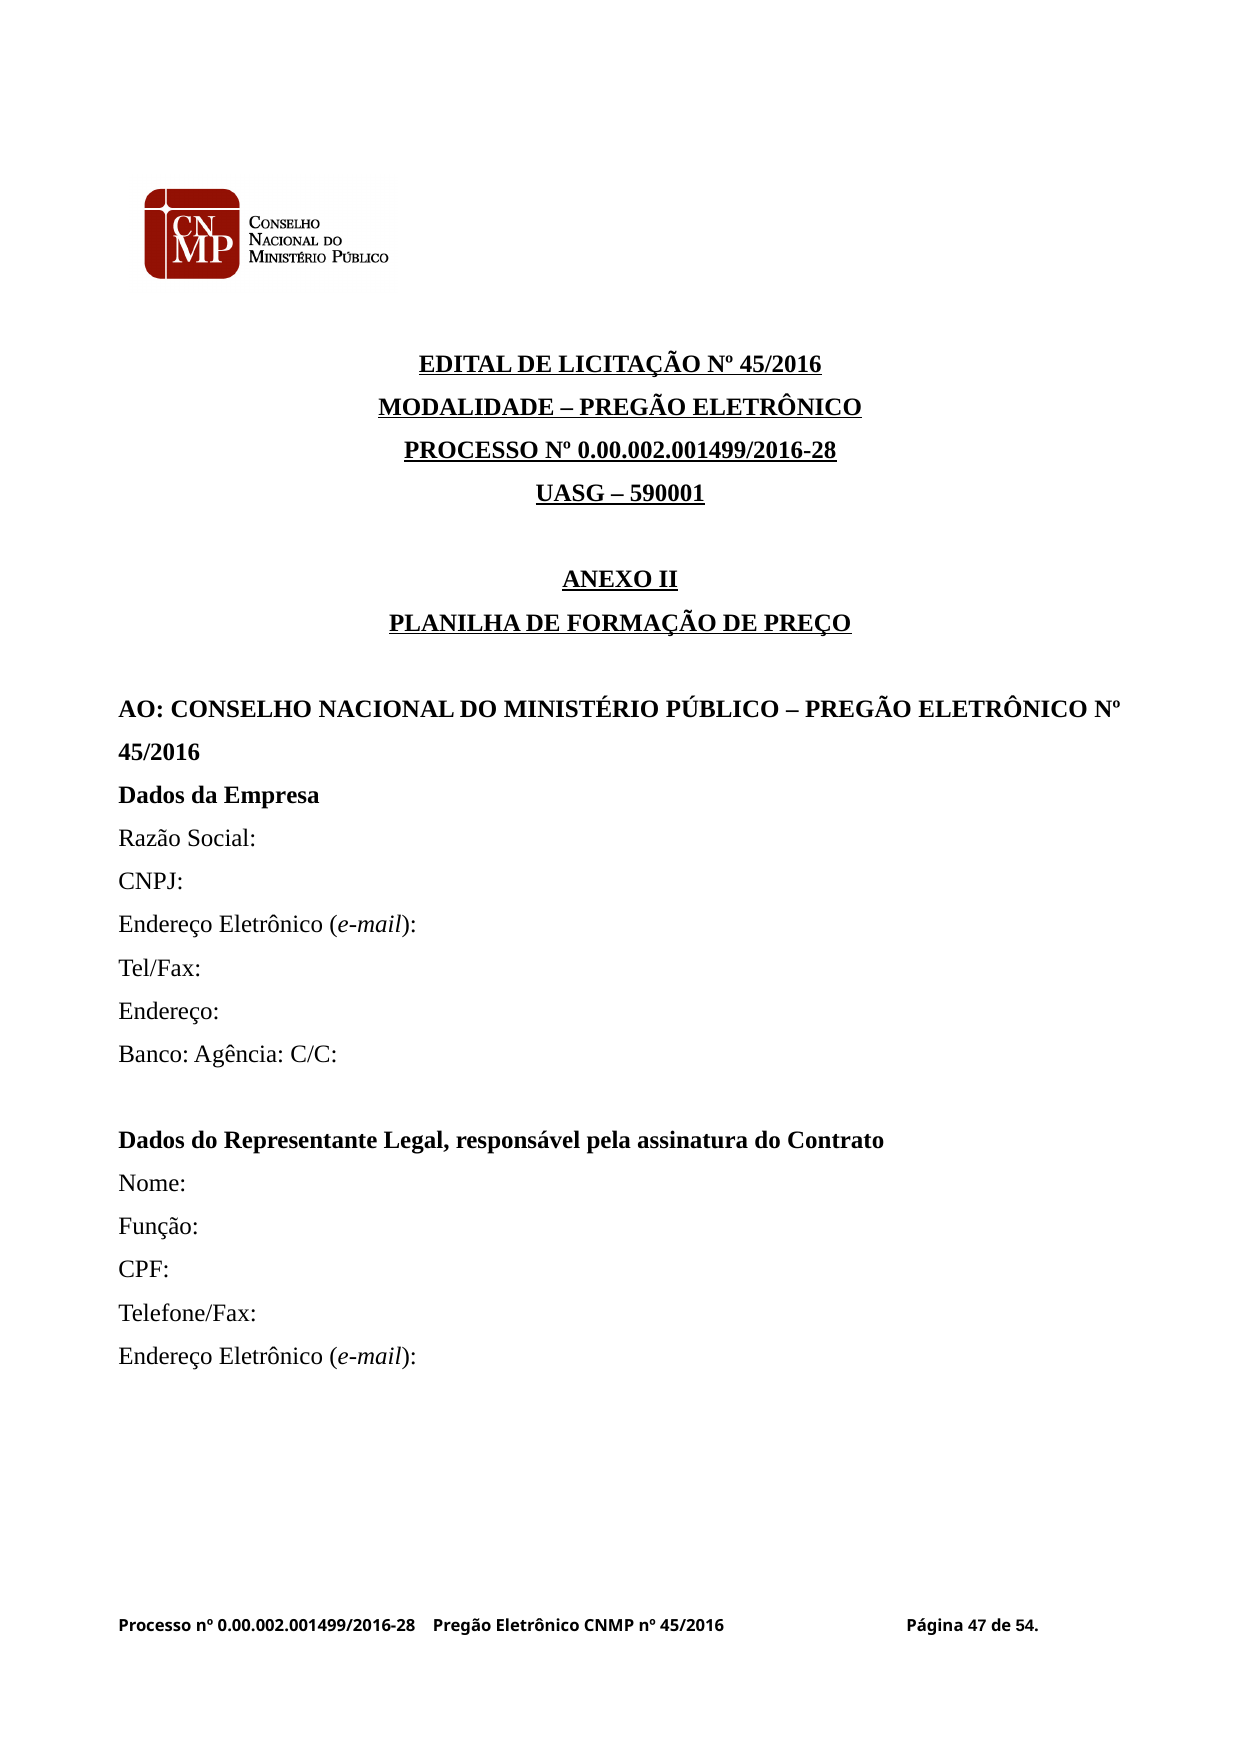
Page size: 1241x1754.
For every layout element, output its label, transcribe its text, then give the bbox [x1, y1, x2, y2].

text PLANILHA DE FORMAÇÃO DE PREÇO [118, 608, 1122, 636]
text Endereço Eletrônico (e-mail): [118, 909, 1106, 938]
text ANEXO II [118, 564, 1122, 593]
text PROCESSO Nº 0.00.002.001499/2016-28 [118, 435, 1122, 464]
text UASG – 590001 [118, 478, 1122, 507]
text Nome: [118, 1168, 1122, 1197]
text CNPJ: [118, 866, 1106, 895]
text Dados do Representante Legal, responsável pela assinatura do Contrato [118, 1125, 1122, 1154]
text Dados da Empresa [118, 780, 1106, 809]
text Função: [118, 1211, 1122, 1240]
text Tel/Fax: [118, 953, 1122, 981]
text Endereço: [118, 996, 1122, 1024]
text EDITAL DE LICITAÇÃO Nº 45/2016 [118, 349, 1122, 378]
text CPF: [118, 1254, 1122, 1283]
text Endereço Eletrônico (e-mail): [118, 1341, 1122, 1369]
text Banco: Agência: C/C: [118, 1039, 1122, 1068]
text Telefone/Fax: [118, 1298, 1122, 1326]
picture [128, 174, 398, 293]
text AO: CONSELHO NACIONAL DO MINISTÉRIO PÚBLICO – PREGÃO ELETRÔNICO Nº 45/2016 [118, 694, 1122, 766]
text MODALIDADE – PREGÃO ELETRÔNICO [118, 392, 1122, 421]
text Razão Social: [118, 823, 1106, 852]
